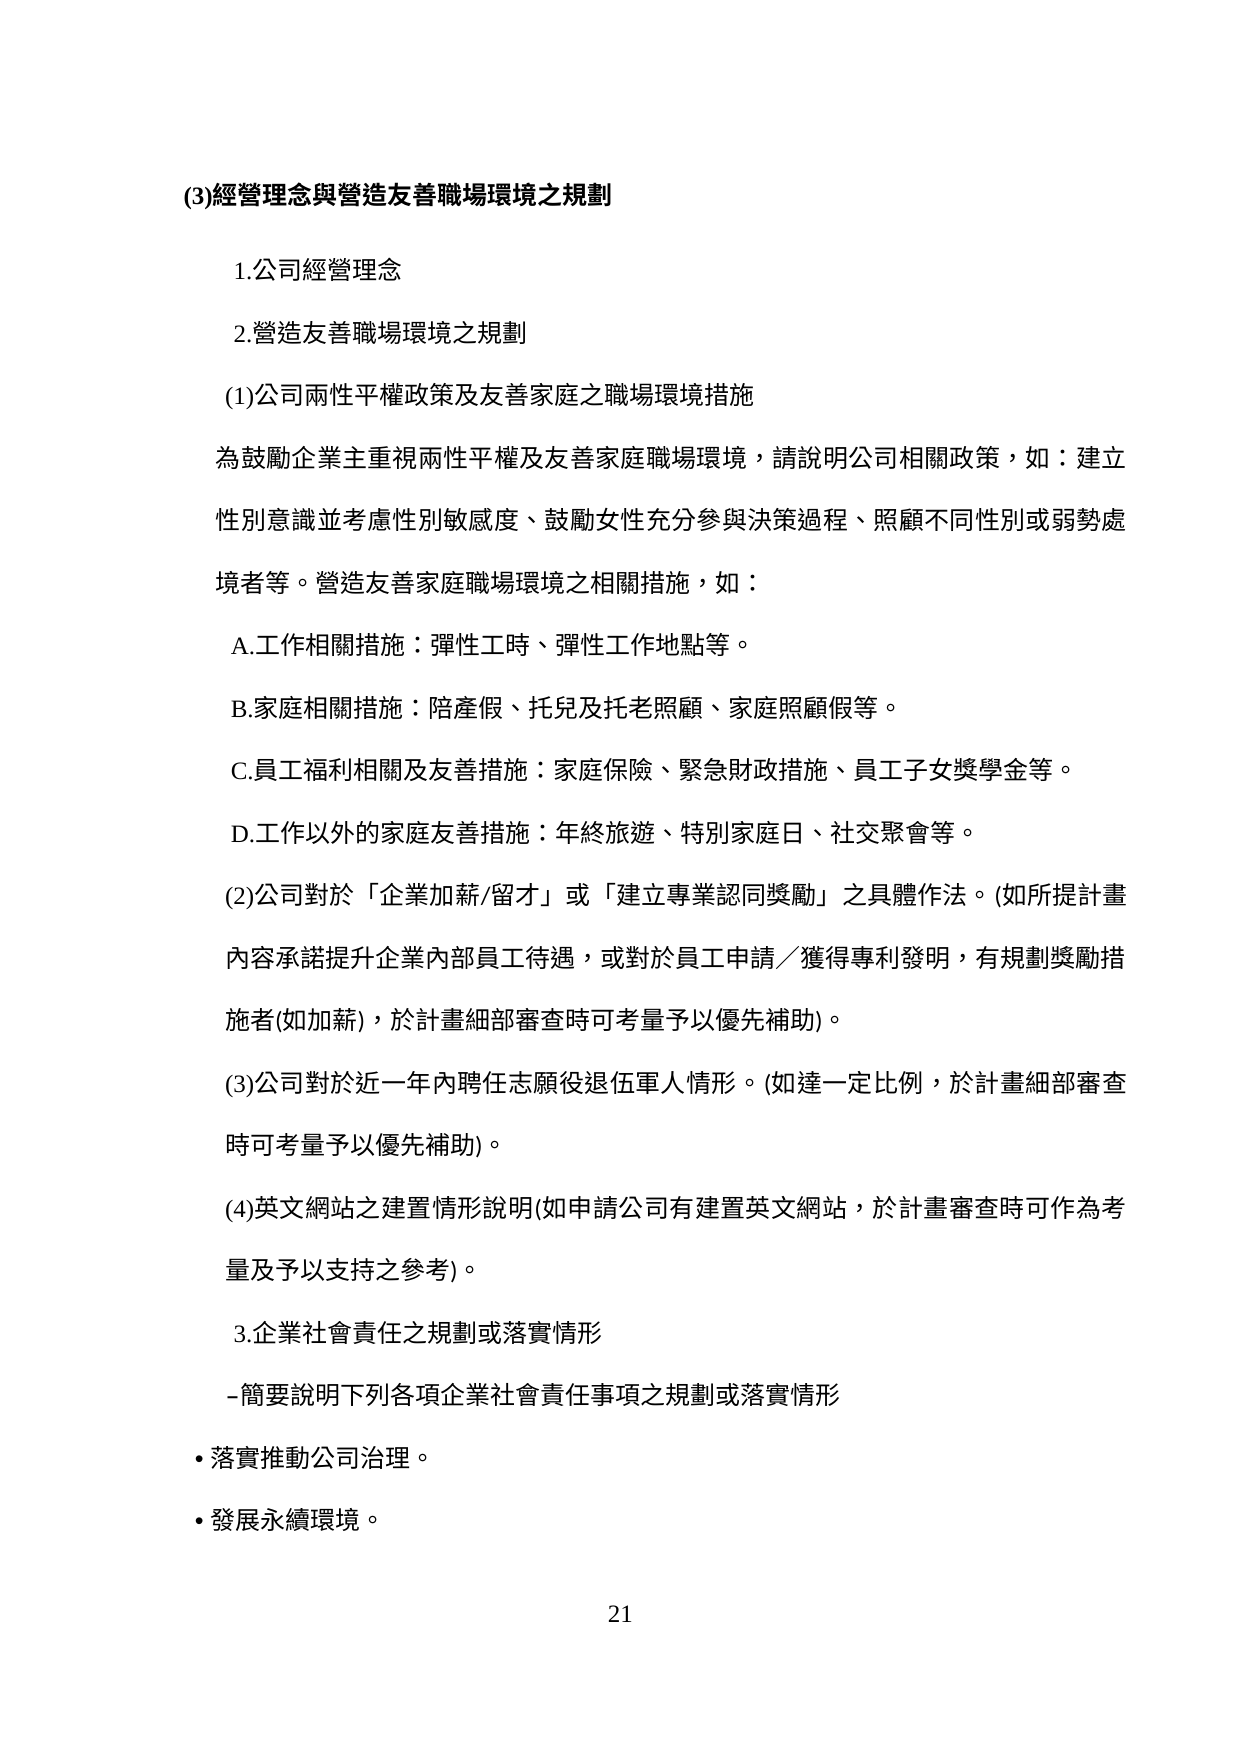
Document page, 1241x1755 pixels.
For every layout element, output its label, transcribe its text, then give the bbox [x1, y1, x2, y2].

list 公司經營理念 [233, 227, 1128, 289]
text C.員工福利相關及友善措施：家庭保險、緊急財政措施、員工子女獎學金等。 [231, 727, 1128, 789]
list 落實推動公司治理。 [194, 1414, 1128, 1477]
list 簡要說明下列各項企業社會責任事項之規劃或落實情形 [225, 1352, 1128, 1414]
list 企業社會責任之規劃或落實情形 [233, 1289, 1128, 1352]
text 為鼓勵企業主重視兩性平權及友善家庭職場環境，請說明公司相關政策，如：建立性別意識並考慮性別敏感度、鼓勵女性充分參與決策過程、照顧不同性別或弱勢處境者等。營造友善家庭職場環境之相關措施，如： [216, 414, 1128, 602]
text B.家庭相關措施：陪產假、托兒及托老照顧、家庭照顧假等。 [231, 664, 1128, 727]
list 英文網站之建置情形說明(如申請公司有建置英文網站，於計畫審查時可作為考量及予以支持之參考)。 [225, 1164, 1128, 1289]
list 公司兩性平權政策及友善家庭之職場環境措施 [225, 352, 1128, 414]
list 營造友善職場環境之規劃 [233, 289, 1128, 352]
list 經營理念與營造友善職場環境之規劃 [183, 152, 1128, 214]
list 公司對於近一年內聘任志願役退伍軍人情形。(如達一定比例，於計畫細部審查時可考量予以優先補助)。 [225, 1039, 1128, 1164]
list 公司對於「企業加薪/留才」或「建立專業認同獎勵」之具體作法。(如所提計畫內容承諾提升企業內部員工待遇，或對於員工申請／獲得專利發明，有規劃獎勵措施者(如加薪)，於計畫細部審查時可考量予以優先補助)。 [225, 852, 1128, 1039]
text D.工作以外的家庭友善措施：年終旅遊、特別家庭日、社交聚會等。 [231, 789, 1128, 852]
list 發展永續環境。 [194, 1477, 1128, 1539]
text A.工作相關措施：彈性工時、彈性工作地點等。 [231, 602, 1128, 664]
